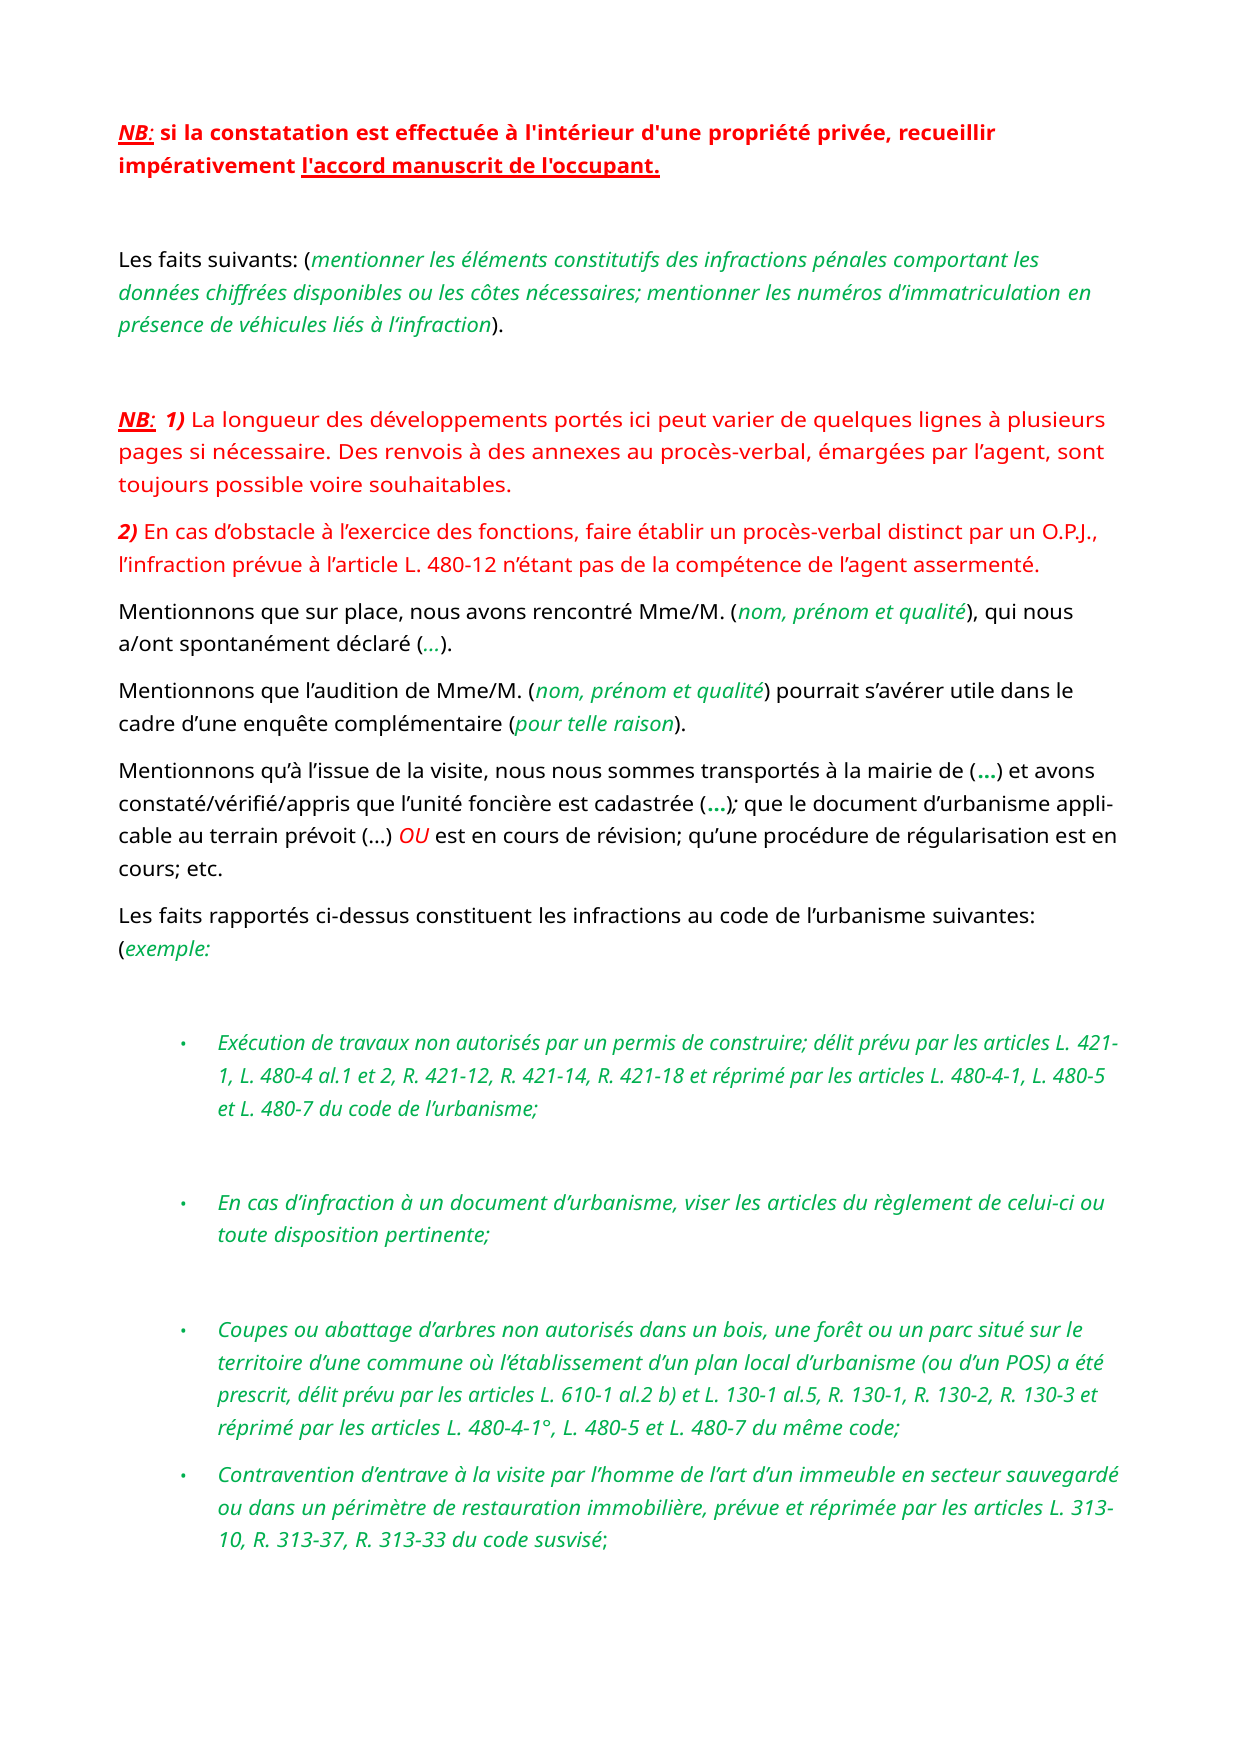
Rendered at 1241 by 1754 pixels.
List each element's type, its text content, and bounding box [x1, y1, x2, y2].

text Mentionnons que sur place, nous avons rencontré Mme/M. (nom, prénom et qualité), qui nous a/ont spontanément déclaré (…). [118, 597, 1122, 658]
text NB: si la constatation est effectuée à l'intérieur d'une propriété privée, recueillir impérativement l'accord manuscrit de l'occupant. [118, 118, 1122, 179]
list En cas d’infraction à un document d’urbanisme, viser les articles du règlement de celui-ci ou toute disposition pertinente; [180, 1188, 1122, 1249]
list Contravention d’entrave à la visite par l’homme de l’art d’un immeuble en secteur sauvegardé ou dans un périmètre de restauration immobilière, prévue et réprimée par les articles L. 313- 10, R. 313-37, R. 313-33 du code susvisé; [180, 1460, 1122, 1554]
text Les faits suivants: (mentionner les éléments constitutifs des infractions pénales comportant les données chiffrées disponibles ou les côtes nécessaires; mentionner les numéros d’immatriculation en présence de véhicules liés à l‘infraction). [118, 245, 1122, 339]
list Coupes ou abattage d’arbres non autorisés dans un bois, une forêt ou un parc situé sur le territoire d’une commune où l’établissement d’un plan local d’urbanisme (ou d’un POS) a été prescrit, délit prévu par les articles L. 610-1 al.2 b) et L. 130-1 al.5, R. 130-1, R. 130-2, R. 130-3 et réprimé par les articles L. 480-4-1°, L. 480-5 et L. 480-7 du même code; [180, 1315, 1122, 1441]
text Les faits rapportés ci-dessus constituent les infractions au code de l’urbanisme suivantes: (exemple: [118, 901, 1122, 962]
list Exécution de travaux non autorisés par un permis de construire; délit prévu par les articles L. 421-1, L. 480-4 al.1 et 2, R. 421-12, R. 421-14, R. 421-18 et réprimé par les articles L. 480-4-1, L. 480-5 et L. 480-7 du code de l’urbanisme; [180, 1028, 1122, 1122]
text Mentionnons que l’audition de Mme/M. (nom, prénom et qualité) pourrait s’avérer utile dans le cadre d’une enquête complémentaire (pour telle raison). [118, 677, 1122, 738]
text Mentionnons qu’à l’issue de la visite, nous nous sommes transportés à la mairie de (…) et avons constaté/vérifié/appris que l’unité foncière est cadastrée (…); que le document d’urbanisme appli- cable au terrain prévoit (…) OU est en cours de révision; qu’une procédure de régularisation est en cours; etc. [118, 756, 1122, 883]
text NB: 1) La longueur des développements portés ici peut varier de quelques lignes à plusieurs pages si nécessaire. Des renvois à des annexes au procès-verbal, émargées par l’agent, sont toujours possible voire souhaitables. [118, 405, 1122, 498]
text 2) En cas d’obstacle à l’exercice des fonctions, faire établir un procès-verbal distinct par un O.P.J., l’infraction prévue à l’article L. 480-12 n’étant pas de la compétence de l’agent assermenté. [118, 517, 1122, 578]
